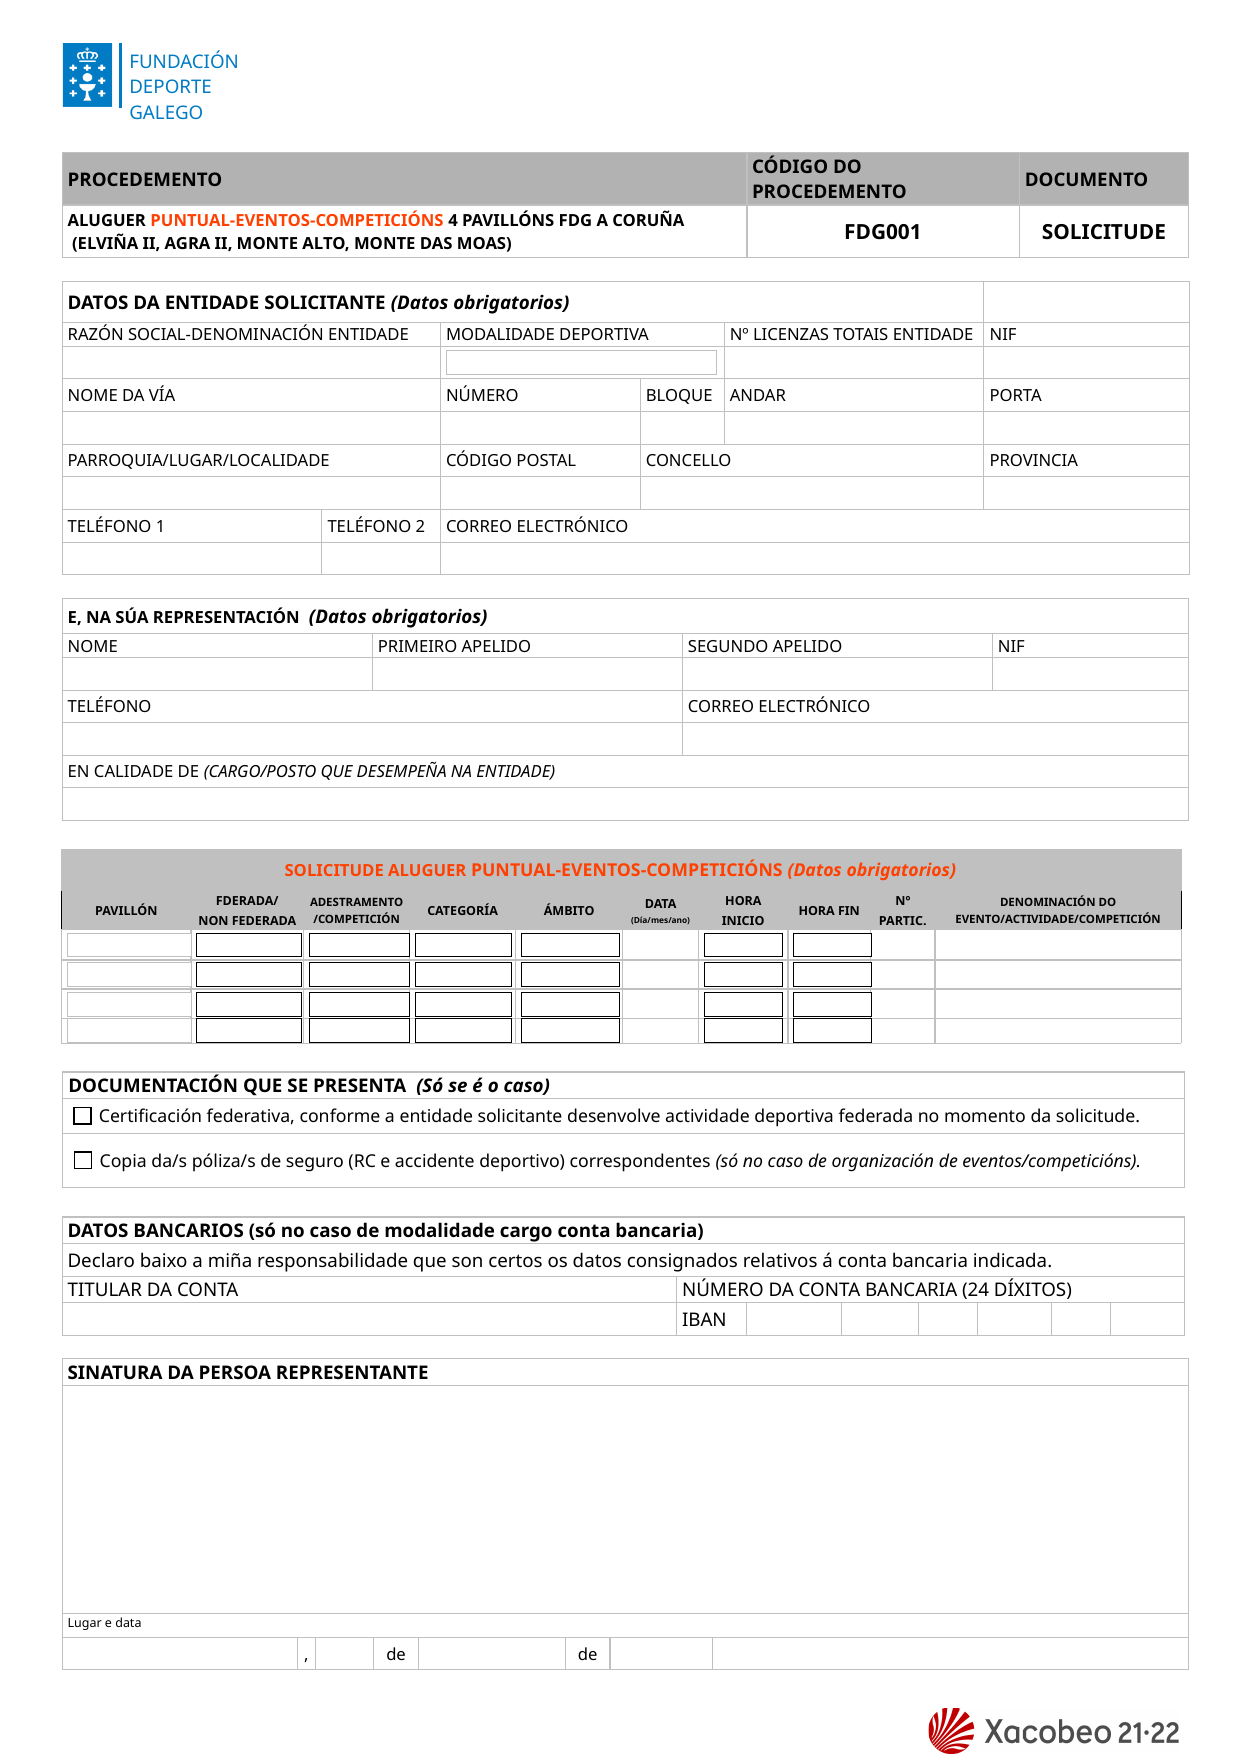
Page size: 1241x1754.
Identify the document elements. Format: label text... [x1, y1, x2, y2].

table_cell [789, 1019, 793, 1042]
table_header SOLICITUDE ALUGUER PUNTUAL-EVENTOS-COMPETICIÓNS (Datos obrigatorios) [62, 850, 1181, 891]
table_cell [871, 930, 934, 959]
table_cell [419, 1638, 565, 1669]
table_cell [641, 477, 983, 509]
table_cell [984, 412, 1189, 444]
table_cell [725, 412, 983, 444]
table_header E, NA SÚA REPRESENTACIÓN (Datos obrigatorios) [63, 599, 1188, 633]
table_cell [699, 961, 787, 988]
table_cell PARROQUIA/LUGAR/LOCALIDADE [63, 445, 440, 476]
table_cell [516, 990, 622, 1018]
table_cell [623, 990, 698, 1018]
table_cell [192, 961, 303, 988]
table_cell [789, 961, 870, 988]
table_cell ANDAR [725, 379, 983, 411]
table_cell [984, 347, 1189, 378]
table_cell [641, 412, 724, 444]
table_cell PAVILLÓN [62, 892, 190, 929]
table_cell [62, 990, 190, 1018]
table_cell [63, 658, 372, 689]
table_cell [192, 990, 303, 1018]
table_cell Copia da/s póliza/s de seguro (RC e accidente deportivo) correspondentes (só no caso de organización de eventos/competicións). [63, 1134, 1184, 1187]
table_cell BLOQUE [641, 379, 724, 411]
table_cell [441, 477, 640, 509]
table_cell [919, 1303, 977, 1334]
table_cell PROVINCIA [984, 445, 1189, 476]
table_cell [1111, 1303, 1184, 1334]
table_cell [63, 412, 440, 444]
table_header DOCUMENTACIÓN QUE SE PRESENTA (Só se é o caso) [63, 1073, 1184, 1098]
table_cell [62, 930, 190, 959]
table_cell [683, 658, 992, 689]
table_cell [516, 1019, 521, 1042]
table_cell [441, 347, 724, 378]
table_cell [993, 658, 1188, 689]
table_cell [623, 930, 698, 959]
table_header DATOS DA ENTIDADE SOLICITANTE (Datos obrigatorios) [63, 282, 983, 322]
table_cell [699, 1019, 704, 1042]
table_cell [699, 990, 787, 1018]
table_cell Nº LICENZAS TOTAIS ENTIDADE [725, 323, 983, 346]
table_cell [611, 1638, 712, 1669]
table_cell [936, 1019, 1181, 1042]
table_cell [789, 990, 870, 1018]
table_cell NIF [984, 323, 1189, 346]
table_cell [192, 1019, 196, 1042]
table_cell NÚMERO [441, 379, 640, 411]
table_cell [783, 1019, 787, 1042]
table_cell [978, 1303, 1051, 1334]
table_cell Lugar e data [63, 1614, 1188, 1637]
table_header PROCEDEMENTO [63, 153, 746, 204]
table_header DATOS BANCARIOS (só no caso de modalidade cargo conta bancaria) [63, 1218, 1184, 1243]
picture [267, 43, 321, 50]
table_cell [842, 1303, 918, 1334]
table_cell Nº PARTIC. [871, 892, 934, 929]
table_cell HORA INICIO [699, 892, 787, 929]
table_cell [871, 961, 934, 988]
table_cell [304, 990, 409, 1018]
table_cell [304, 961, 409, 988]
table_cell [789, 930, 870, 959]
table_cell [747, 1303, 841, 1334]
table_cell PRIMEIRO APELIDO [373, 634, 682, 657]
table_cell ALUGUER PUNTUAL-EVENTOS-COMPETICIÓNS 4 PAVILLÓNS FDG A CORUÑA (ELVIÑA II, AGRA II, MONTE ALTO, MONTE DAS MOAS) [63, 206, 746, 257]
table_cell [516, 961, 622, 988]
table_cell EN CALIDADE DE (CARGO/POSTO QUE DESEMPEÑA NA ENTIDADE) [63, 756, 1188, 787]
table_cell CATEGORÍA [410, 892, 515, 929]
table_cell PORTA [984, 379, 1189, 411]
table_header CÓDIGO DO PROCEDEMENTO [748, 153, 1019, 204]
table_cell [63, 1386, 1188, 1613]
table_cell [441, 543, 1189, 574]
table_cell CÓDIGO POSTAL [441, 445, 640, 476]
table_cell [63, 543, 321, 574]
table_cell ÁMBITO [516, 892, 622, 929]
table_cell [63, 788, 1188, 819]
table_cell [623, 961, 698, 988]
table_cell , [298, 1638, 315, 1669]
table_cell [713, 1638, 1188, 1669]
table_cell IBAN [677, 1303, 746, 1334]
table_cell CORREO ELECTRÓNICO [441, 510, 1189, 542]
table_cell [872, 1019, 934, 1042]
table_cell [63, 723, 682, 754]
table_cell NIF [993, 634, 1188, 657]
picture [62, 43, 114, 107]
table_cell [516, 930, 622, 959]
table_cell [410, 961, 515, 988]
table_cell TITULAR DA CONTA [63, 1277, 676, 1302]
table_cell [441, 412, 640, 444]
table_cell TELÉFONO [63, 691, 682, 722]
table_cell [871, 990, 934, 1018]
table_cell [683, 723, 1188, 754]
table_cell [62, 1019, 67, 1042]
table_cell [304, 1019, 309, 1042]
table_cell [62, 961, 190, 988]
table_cell [373, 658, 682, 689]
table_cell [725, 347, 983, 378]
table_cell CORREO ELECTRÓNICO [683, 691, 1188, 722]
table_cell DENOMINACIÓN DO EVENTO/ACTIVIDADE/COMPETICIÓN [936, 892, 1181, 929]
table_cell [623, 1019, 698, 1042]
table_cell [410, 1019, 415, 1042]
table_cell [1052, 1303, 1110, 1334]
table_cell [304, 930, 409, 959]
table_cell [63, 1303, 676, 1334]
table_cell TELÉFONO 1 [63, 510, 321, 542]
table_cell [936, 961, 1181, 988]
table_cell TELÉFONO 2 [322, 510, 440, 542]
table_cell Certificación federativa, conforme a entidade solicitante desenvolve actividade deportiva federada no momento da solicitude. [94, 1099, 1184, 1133]
table_cell HORA FIN [789, 892, 870, 929]
table_cell [699, 930, 787, 959]
table_cell [410, 930, 515, 959]
table_cell [63, 477, 440, 509]
table_cell [316, 1638, 373, 1669]
table_cell [63, 1638, 297, 1669]
table_cell [192, 930, 303, 959]
table_header [984, 282, 1189, 322]
table_header SINATURA DA PERSOA REPRESENTANTE [63, 1359, 1188, 1385]
table_cell [410, 990, 515, 1018]
picture [928, 1708, 1179, 1754]
table_cell NOME DA VÍA [63, 379, 440, 411]
table_cell [936, 990, 1181, 1018]
table_cell NÚMERO DA CONTA BANCARIA (24 DÍXITOS) [677, 1277, 1184, 1302]
table_cell [984, 477, 1189, 509]
table_cell [63, 347, 440, 378]
table_cell Declaro baixo a miña responsabilidade que son certos os datos consignados relativos á conta bancaria indicada. [63, 1244, 1184, 1276]
table_cell ADESTRAMENTO/COMPETICIÓN [304, 892, 409, 929]
table_cell SEGUNDO APELIDO [683, 634, 992, 657]
table_cell [936, 930, 1181, 959]
table_cell FDG001 [748, 206, 1019, 257]
table_cell MODALIDADE DEPORTIVA [441, 323, 724, 346]
table_header DOCUMENTO [1020, 153, 1188, 204]
table_cell FDERADA/ NON FEDERADA [192, 892, 303, 929]
table_cell NOME [63, 634, 372, 657]
table_cell SOLICITUDE [1020, 206, 1188, 257]
table_cell RAZÓN SOCIAL-DENOMINACIÓN ENTIDADE [63, 323, 440, 346]
table_cell DATA (Día/mes/ano) [623, 892, 698, 929]
table_cell de [566, 1638, 609, 1669]
table_cell [322, 543, 440, 574]
table_cell CONCELLO [641, 445, 983, 476]
table_cell de [374, 1638, 418, 1669]
